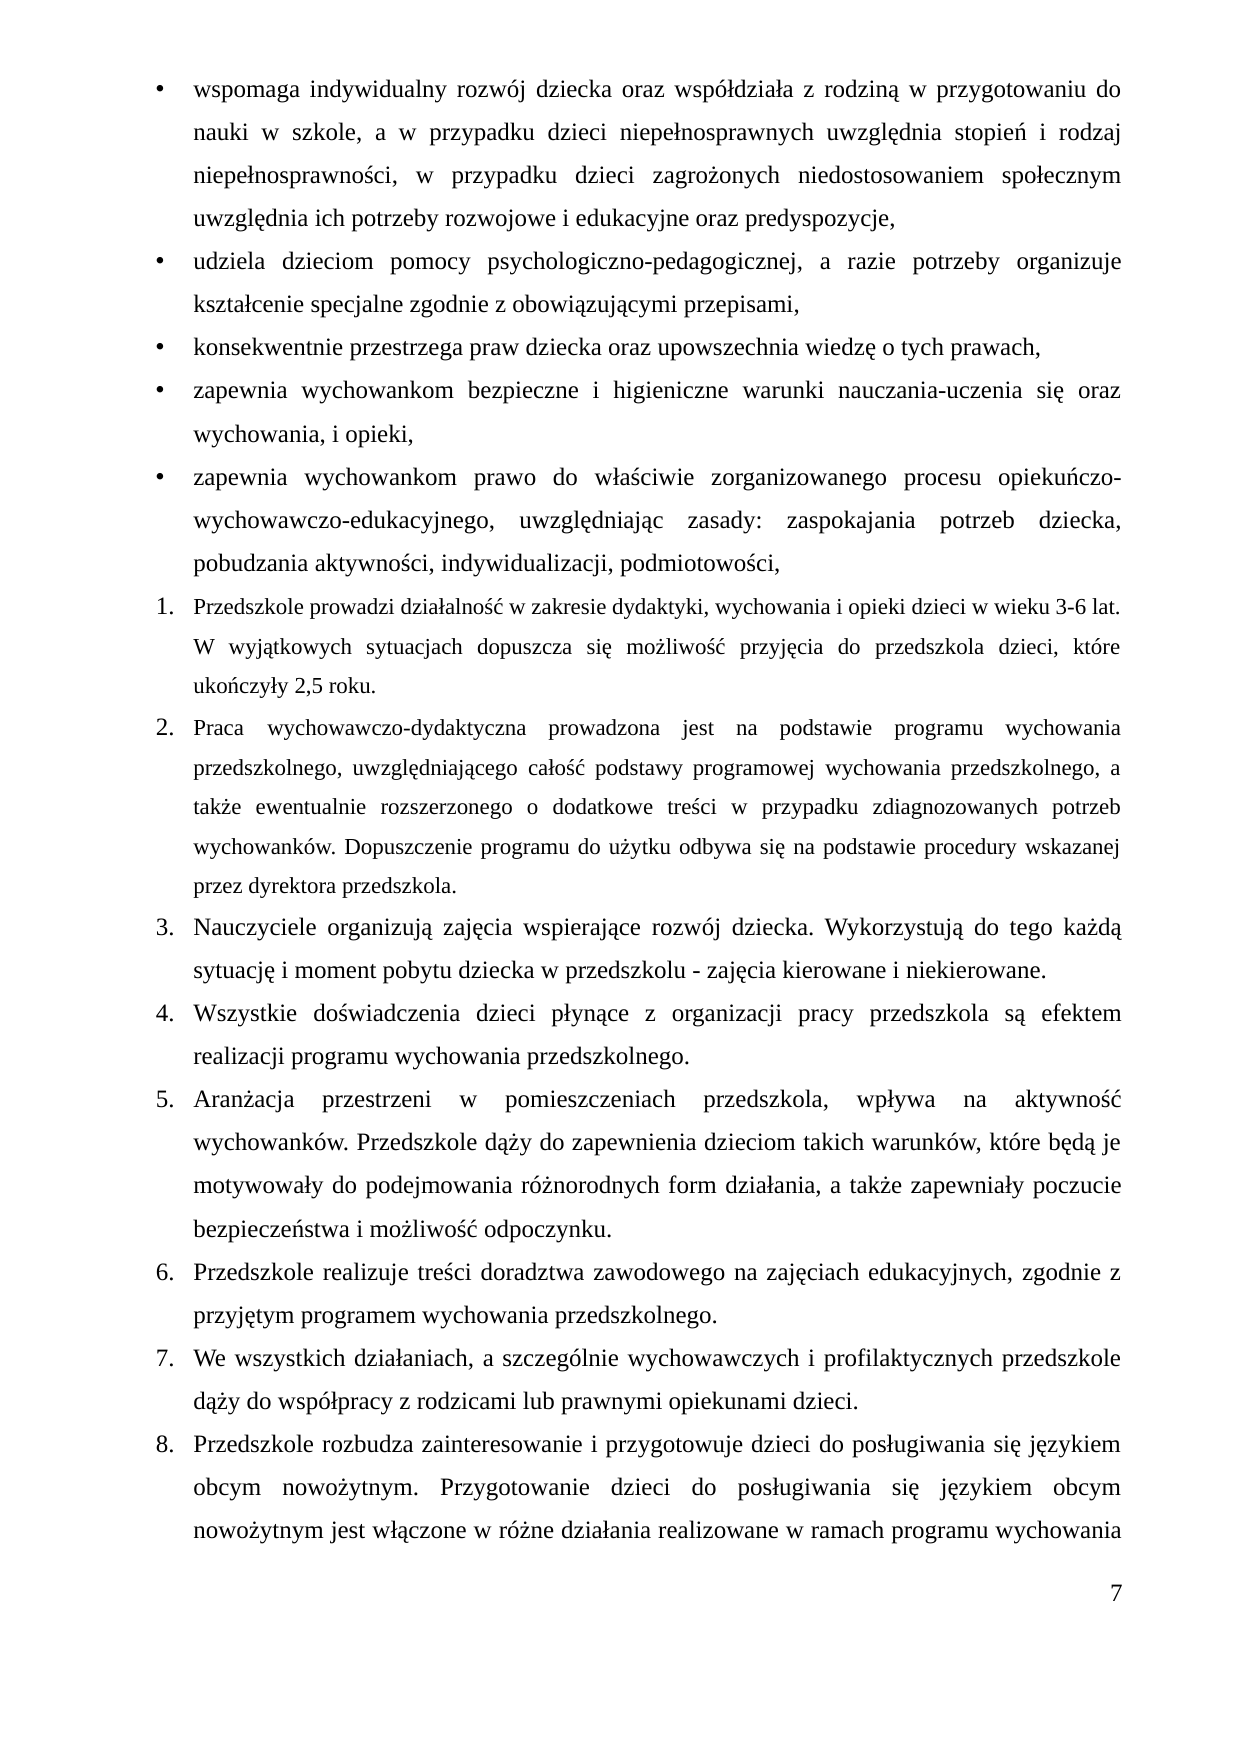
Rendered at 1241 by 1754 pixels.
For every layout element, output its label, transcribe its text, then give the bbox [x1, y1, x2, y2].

list Wszystkie doświadczenia dzieci płynące z organizacji pracy przedszkola są efektem realizacji programu wychowania przedszkolnego. [156, 998, 1122, 1070]
list Przedszkole rozbudza zainteresowanie i przygotowuje dzieci do posługiwania się językiem obcym nowożytnym. Przygotowanie dzieci do posługiwania się językiem obcym nowożytnym jest włączone w różne działania realizowane w ramach programu wychowania [156, 1429, 1122, 1544]
list zapewnia wychowankom prawo do właściwie zorganizowanego procesu opiekuńczo-wychowawczo-edukacyjnego, uwzględniając zasady: zaspokajania potrzeb dziecka, pobudzania aktywności, indywidualizacji, podmiotowości, [156, 462, 1122, 577]
list udziela dzieciom pomocy psychologiczno-pedagogicznej, a razie potrzeby organizuje kształcenie specjalne zgodnie z obowiązującymi przepisami, [156, 246, 1122, 318]
list We wszystkich działaniach, a szczególnie wychowawczych i profilaktycznych przedszkole dąży do współpracy z rodzicami lub prawnymi opiekunami dzieci. [156, 1343, 1122, 1415]
list zapewnia wychowankom bezpieczne i higieniczne warunki nauczania-uczenia się oraz wychowania, i opieki, [156, 376, 1122, 447]
list Przedszkole prowadzi działalność w zakresie dydaktyki, wychowania i opieki dzieci w wieku 3-6 lat. W wyjątkowych sytuacjach dopuszcza się możliwość przyjęcia do przedszkola dzieci, które ukończyły 2,5 roku. [156, 591, 1122, 699]
list konsekwentnie przestrzega praw dziecka oraz upowszechnia wiedzę o tych prawach, [156, 332, 1122, 361]
list wspomaga indywidualny rozwój dziecka oraz współdziała z rodziną w przygotowaniu do nauki w szkole, a w przypadku dzieci niepełnosprawnych uwzględnia stopień i rodzaj niepełnosprawności, w przypadku dzieci zagrożonych niedostosowaniem społecznym uwzględnia ich potrzeby rozwojowe i edukacyjne oraz predyspozycje, [156, 74, 1122, 232]
list Praca wychowawczo-dydaktyczna prowadzona jest na podstawie programu wychowania przedszkolnego, uwzględniającego całość podstawy programowej wychowania przedszkolnego, a także ewentualnie rozszerzonego o dodatkowe treści w przypadku zdiagnozowanych potrzeb wychowanków. Dopuszczenie programu do użytku odbywa się na podstawie procedury wskazanej przez dyrektora przedszkola. [156, 712, 1122, 899]
list Przedszkole realizuje treści doradztwa zawodowego na zajęciach edukacyjnych, zgodnie z przyjętym programem wychowania przedszkolnego. [156, 1257, 1122, 1329]
list Aranżacja przestrzeni w pomieszczeniach przedszkola, wpływa na aktywność wychowanków. Przedszkole dąży do zapewnienia dzieciom takich warunków, które będą je motywowały do podejmowania różnorodnych form działania, a także zapewniały poczucie bezpieczeństwa i możliwość odpoczynku. [156, 1084, 1122, 1242]
list Nauczyciele organizują zajęcia wspierające rozwój dziecka. Wykorzystują do tego każdą sytuację i moment pobytu dziecka w przedszkolu - zajęcia kierowane i niekierowane. [156, 912, 1122, 984]
